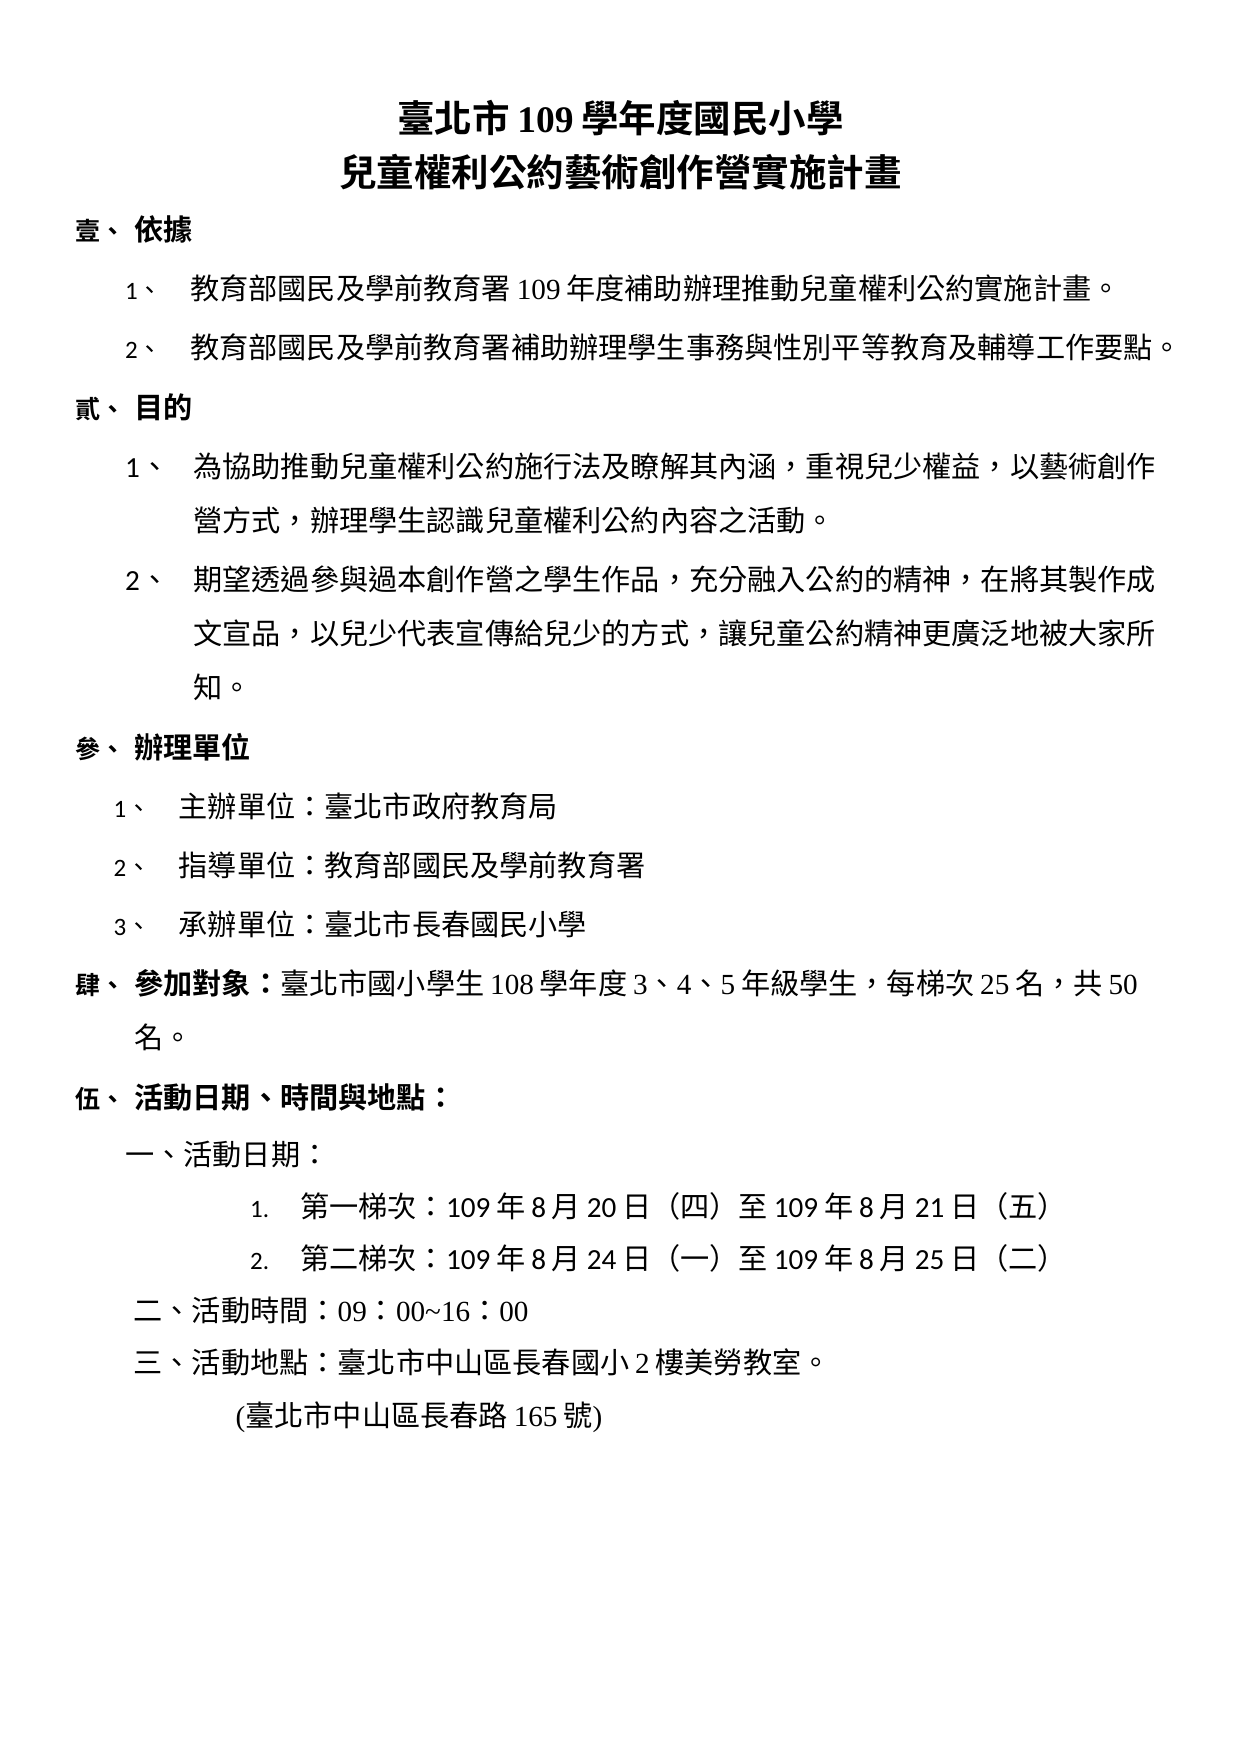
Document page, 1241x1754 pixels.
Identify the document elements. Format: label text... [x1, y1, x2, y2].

list 為協助推動兒童權利公約施行法及瞭解其內涵，重視兒少權益，以藝術創作營方式，辦理學生認識兒童權利公約內容之活動。 [125, 434, 1165, 542]
list 辦理單位 [75, 715, 1165, 769]
list 參加對象：臺北市國小學生108學年度3、4、5年級學生，每梯次25名，共50名。 [75, 951, 1165, 1060]
list 教育部國民及學前教育署補助辦理學生事務與性別平等教育及輔導工作要點。 [125, 316, 1165, 370]
list 教育部國民及學前教育署109年度補助辦理推動兒童權利公約實施計畫。 [125, 256, 1165, 311]
list 活動日期、時間與地點： [75, 1065, 1165, 1119]
text 二、活動時間：09：00~16：00 [75, 1280, 1165, 1332]
list 目的 [75, 375, 1165, 429]
list 依據 [75, 197, 1165, 251]
text 臺北市109學年度國民小學 [75, 89, 1165, 143]
list 期望透過參與過本創作營之學生作品，充分融入公約的精神，在將其製作成文宣品，以兒少代表宣傳給兒少的方式，讓兒童公約精神更廣泛地被大家所知。 [125, 547, 1165, 710]
text (臺北市中山區長春路165號) [75, 1384, 1165, 1436]
list 第一梯次：109年8月20日（四）至109年8月21日（五） [250, 1176, 1165, 1228]
text 三、活動地點：臺北市中山區長春國小2樓美勞教室。 [75, 1332, 1165, 1384]
text 兒童權利公約藝術創作營實施計畫 [75, 143, 1165, 197]
list 主辦單位：臺北市政府教育局 [113, 774, 1165, 828]
text 一、活動日期： [125, 1124, 1165, 1176]
list 第二梯次：109年8月24日（一）至109年8月25日（二） [250, 1228, 1165, 1280]
list 指導單位：教育部國民及學前教育署 [113, 833, 1165, 887]
list 承辦單位：臺北市長春國民小學 [113, 892, 1165, 946]
